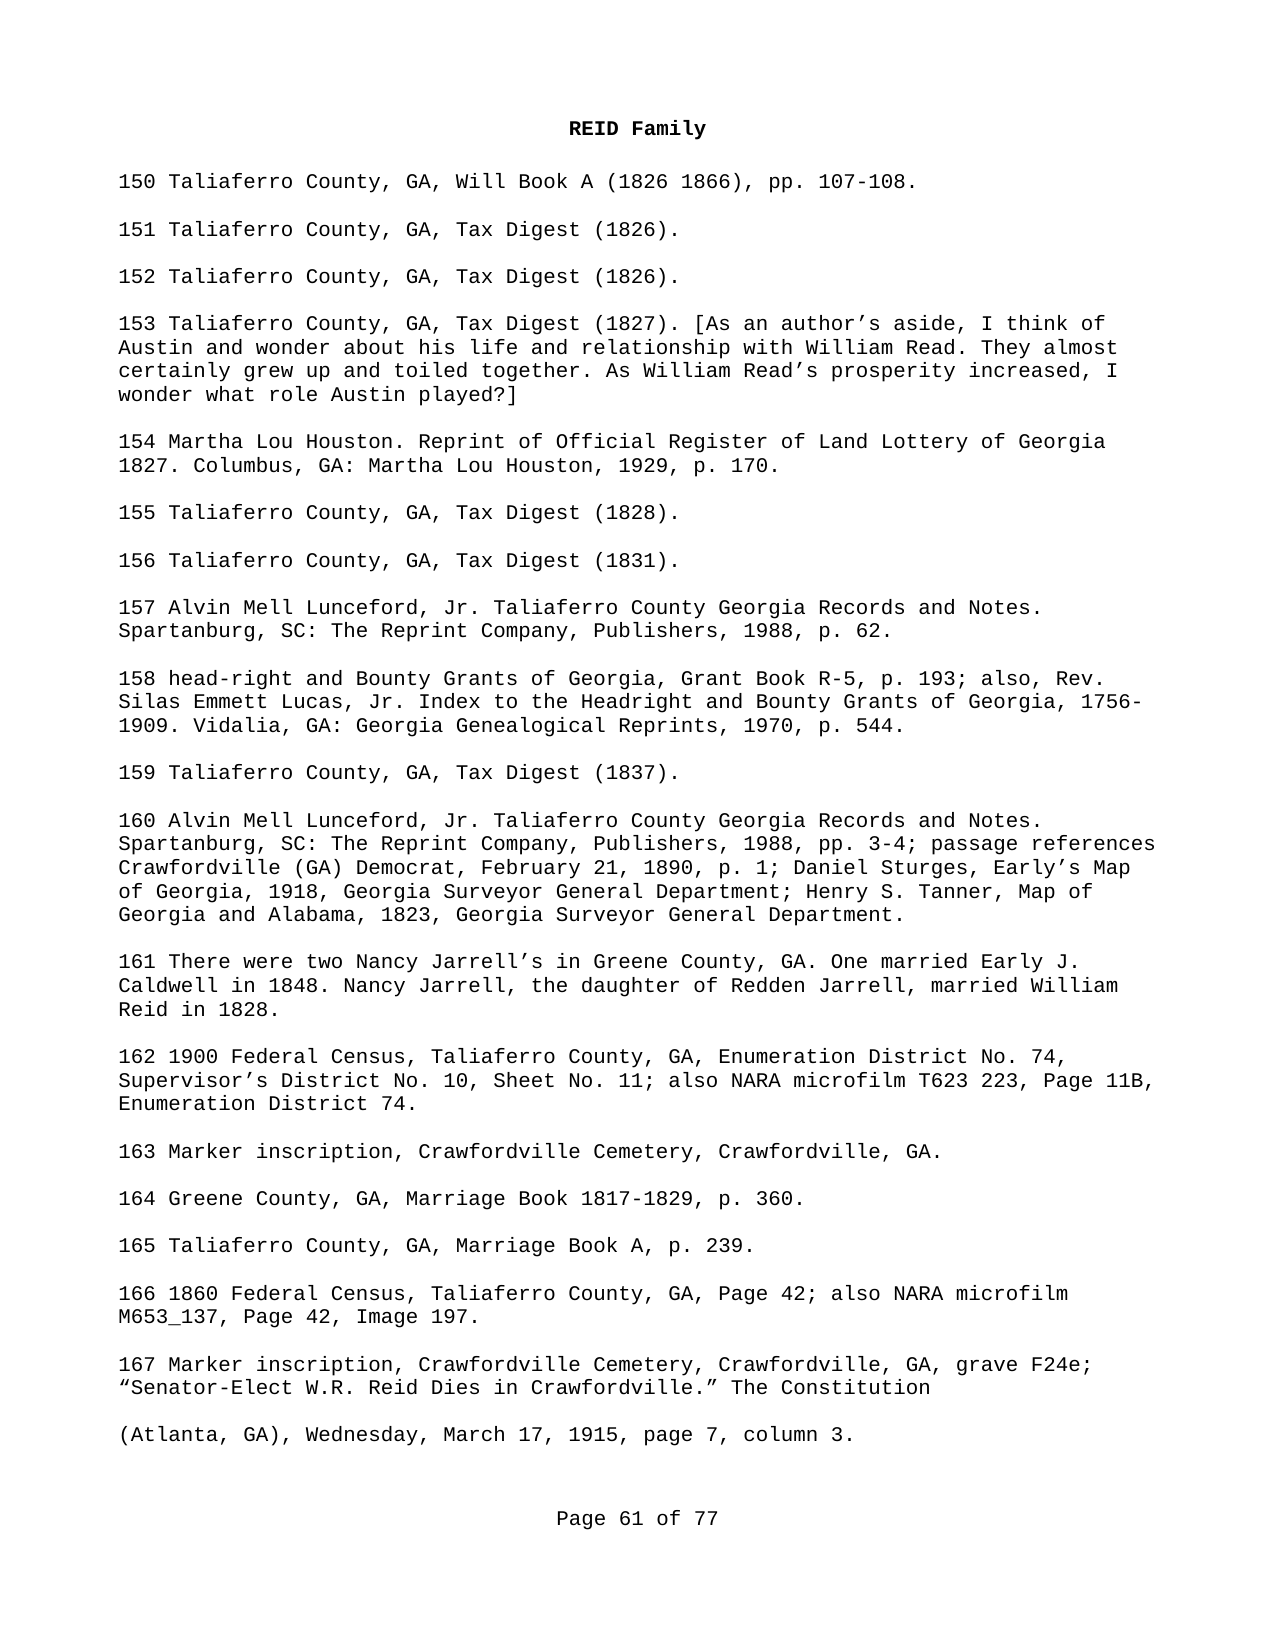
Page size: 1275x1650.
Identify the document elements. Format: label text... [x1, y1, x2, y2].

text 152 Taliaferro County, GA, Tax Digest (1826). [118, 266, 1157, 289]
text 164 Greene County, GA, Marriage Book 1817-1829, p. 360. [118, 1188, 1157, 1212]
text 158 head-right and Bounty Grants of Georgia, Grant Book R-5, p. 193; also, Rev. Silas Emmett Lucas, Jr. Index to the Headright and Bounty Grants of Georgia, 1756-1909. Vidalia, GA: Georgia Genealogical Reprints, 1970, p. 544. [118, 668, 1157, 739]
text 155 Taliaferro County, GA, Tax Digest (1828). [118, 502, 1157, 526]
text 151 Taliaferro County, GA, Tax Digest (1826). [118, 218, 1157, 242]
text 161 There were two Nancy Jarrell’s in Greene County, GA. One married Early J. Caldwell in 1848. Nancy Jarrell, the daughter of Redden Jarrell, married William Reid in 1828. [118, 952, 1157, 1022]
text 167 Marker inscription, Crawfordville Cemetery, Crawfordville, GA, grave F24e; “Senator-Elect W.R. Reid Dies in Crawfordville.” The Constitution [118, 1353, 1157, 1401]
text (Atlanta, GA), Wednesday, March 17, 1915, page 7, column 3. [118, 1424, 1157, 1448]
text 165 Taliaferro County, GA, Marriage Book A, p. 239. [118, 1235, 1157, 1259]
text 160 Alvin Mell Lunceford, Jr. Taliaferro County Georgia Records and Notes. Spartanburg, SC: The Reprint Company, Publishers, 1988, pp. 3-4; passage references Crawfordville (GA) Democrat, February 21, 1890, p. 1; Daniel Sturges, Early’s Map of Georgia, 1918, Georgia Surveyor General Department; Henry S. Tanner, Map of Georgia and Alabama, 1823, Georgia Surveyor General Department. [118, 810, 1157, 928]
text 162 1900 Federal Census, Taliaferro County, GA, Enumeration District No. 74, Supervisor’s District No. 10, Sheet No. 11; also NARA microfilm T623 223, Page 11B, Enumeration District 74. [118, 1046, 1157, 1117]
text 150 Taliaferro County, GA, Will Book A (1826 1866), pp. 107-108. [118, 171, 1157, 195]
text 163 Marker inscription, Crawfordville Cemetery, Crawfordville, GA. [118, 1141, 1157, 1164]
text 154 Martha Lou Houston. Reprint of Official Register of Land Lottery of Georgia 1827. Columbus, GA: Martha Lou Houston, 1929, p. 170. [118, 431, 1157, 479]
text 159 Taliaferro County, GA, Tax Digest (1837). [118, 762, 1157, 786]
text 166 1860 Federal Census, Taliaferro County, GA, Page 42; also NARA microfilm M653_137, Page 42, Image 197. [118, 1283, 1157, 1330]
text 157 Alvin Mell Lunceford, Jr. Taliaferro County Georgia Records and Notes. Spartanburg, SC: The Reprint Company, Publishers, 1988, p. 62. [118, 597, 1157, 644]
text 156 Taliaferro County, GA, Tax Digest (1831). [118, 549, 1157, 573]
text 153 Taliaferro County, GA, Tax Digest (1827). [As an author’s aside, I think of Austin and wonder about his life and relationship with William Read. They almost certainly grew up and toiled together. As William Read’s prosperity increased, I wonder what role Austin played?] [118, 313, 1157, 408]
